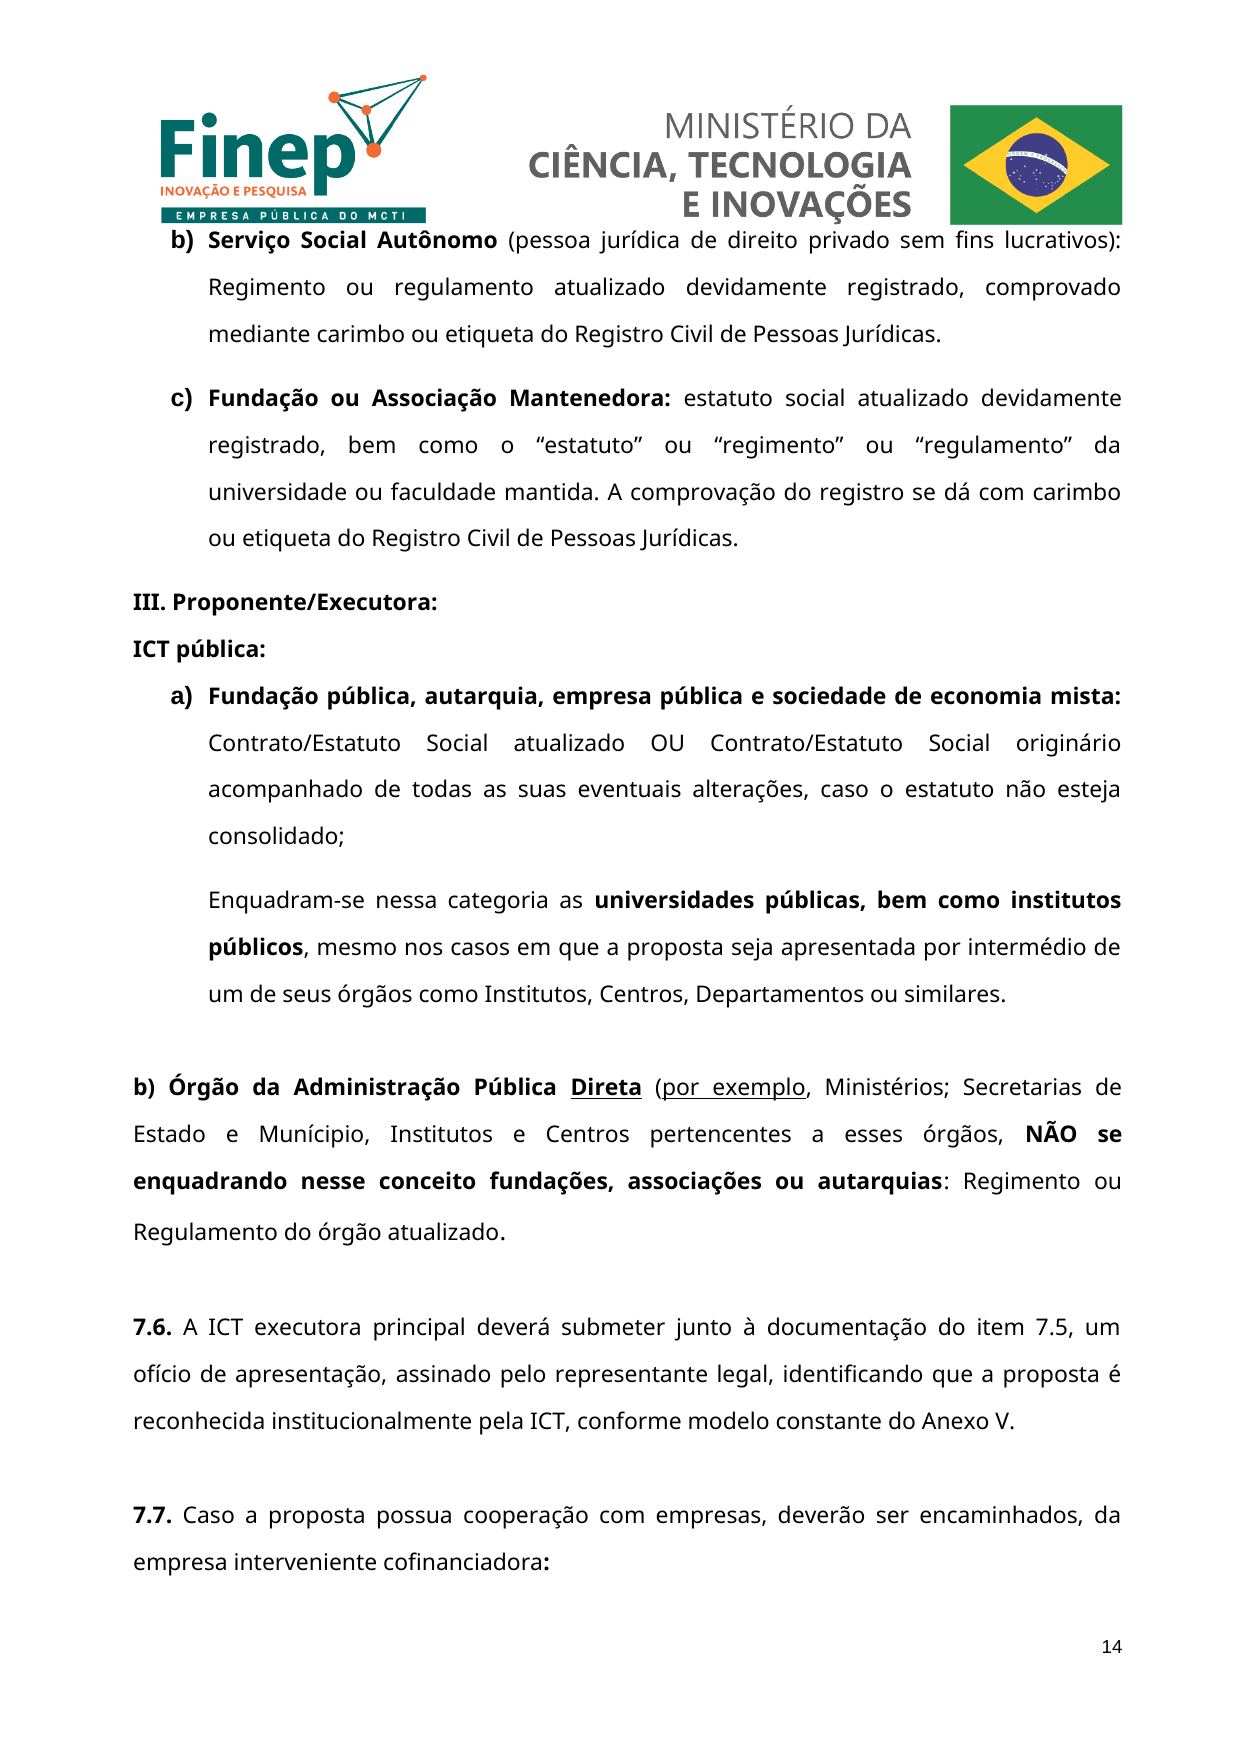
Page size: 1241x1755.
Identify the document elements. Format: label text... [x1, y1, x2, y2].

text 7.6. A ICT executora principal deverá submeter junto à documentação do item 7.5, um ofício de apresentação, assinado pelo representante legal, identificando que a proposta é reconhecida institucionalmente pela ICT, conforme modelo constante do Anexo V. [133, 1311, 1122, 1436]
list Fundação pública, autarquia, empresa pública e sociedade de economia mista: Contrato/Estatuto Social atualizado OU Contrato/Estatuto Social originário acompanhado de todas as suas eventuais alterações, caso o estatuto não esteja consolidado; [170, 680, 1122, 852]
text 7.7. Caso a proposta possua cooperação com empresas, deverão ser encaminhados, da empresa interveniente cofinanciadora: [133, 1499, 1122, 1577]
list Fundação ou Associação Mantenedora: estatuto social atualizado devidamente registrado, bem como o “estatuto” ou “regimento” ou “regulamento” da universidade ou faculdade mantida. A comprovação do registro se dá com carimbo ou etiqueta do Registro Civil de Pessoas Jurídicas. [170, 382, 1122, 554]
list Serviço Social Autônomo (pessoa jurídica de direito privado sem fins lucrativos): Regimento ou regulamento atualizado devidamente registrado, comprovado mediante carimbo ou etiqueta do Registro Civil de Pessoas Jurídicas. [170, 224, 1122, 349]
list Enquadram-se nessa categoria as universidades públicas, bem como institutos públicos, mesmo nos casos em que a proposta seja apresentada por intermédio de um de seus órgãos como Institutos, Centros, Departamentos ou similares. [208, 884, 1122, 1009]
text b) Órgão da Administração Pública Direta (por exemplo, Ministérios; Secretarias de Estado e Munícipio, Institutos e Centros pertencentes a esses órgãos, NÃO se enquadrando nesse conceito fundações, associações ou autarquias: Regimento ou Regulamento do órgão atualizado. [133, 1071, 1122, 1247]
text III. Proponente/Executora: [133, 586, 1122, 617]
text ICT pública: [133, 633, 1122, 664]
